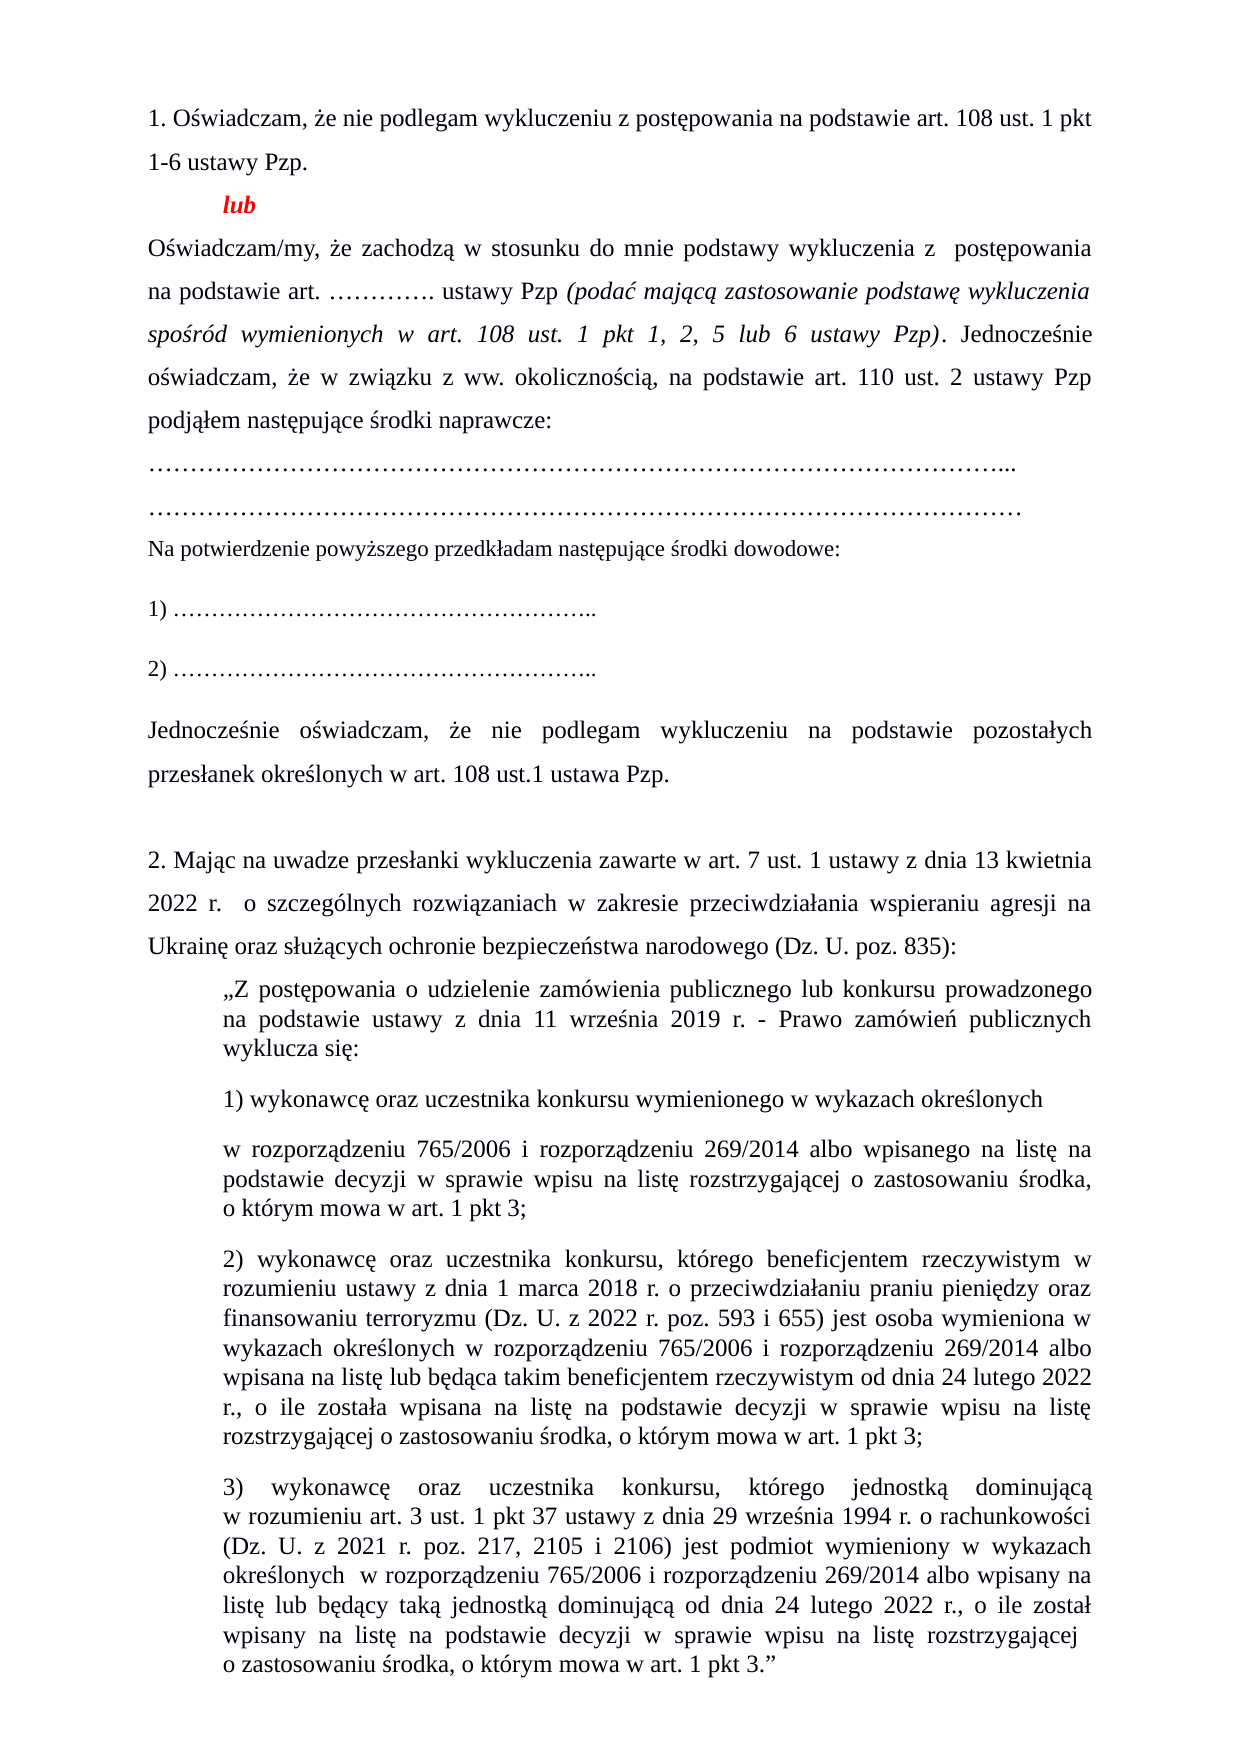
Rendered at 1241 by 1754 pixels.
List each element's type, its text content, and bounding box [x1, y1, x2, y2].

text 1) ……………………………………………….. [148, 595, 1093, 621]
text 2. Mając na uwadze przesłanki wykluczenia zawarte w art. 7 ust. 1 ustawy z dnia 13 kwietnia 2022 r. o szczególnych rozwiązaniach w zakresie przeciwdziałania wspieraniu agresji na Ukrainę oraz służących ochronie bezpieczeństwa narodowego (Dz. U. poz. 835): [148, 845, 1093, 960]
list w rozporządzeniu 765/2006 i rozporządzeniu 269/2014 albo wpisanego na listę na podstawie decyzji w sprawie wpisu na listę rozstrzygającej o zastosowaniu środka, o którym mowa w art. 1 pkt 3; [223, 1134, 1093, 1222]
text Na potwierdzenie powyższego przedkładam następujące środki dowodowe: [148, 535, 1093, 561]
list „Z postępowania o udzielenie zamówienia publicznego lub konkursu prowadzonego na podstawie ustawy z dnia 11 września 2019 r. - Prawo zamówień publicznych wyklucza się: [223, 974, 1093, 1062]
text Jednocześnie oświadczam, że nie podlegam wykluczeniu na podstawie pozostałych przesłanek określonych w art. 108 ust.1 ustawa Pzp. [148, 716, 1093, 787]
text 2) ……………………………………………….. [148, 655, 1093, 682]
text …………………………………………………………………………………………… [148, 492, 1093, 520]
list 2) wykonawcę oraz uczestnika konkursu, którego beneficjentem rzeczywistym w rozumieniu ustawy z dnia 1 marca 2018 r. o przeciwdziałaniu praniu pieniędzy oraz finansowaniu terroryzmu (Dz. U. z 2022 r. poz. 593 i 655) jest osoba wymieniona w wykazach określonych w rozporządzeniu 765/2006 i rozporządzeniu 269/2014 albo wpisana na listę lub będąca takim beneficjentem rzeczywistym od dnia 24 lutego 2022 r., o ile została wpisana na listę na podstawie decyzji w sprawie wpisu na listę rozstrzygającej o zastosowaniu środka, o którym mowa w art. 1 pkt 3; [223, 1244, 1093, 1450]
text Oświadczam/my, że zachodzą w stosunku do mnie podstawy wykluczenia z postępowania na podstawie art. …………. ustawy Pzp (podać mającą zastosowanie podstawę wykluczenia spośród wymienionych w art. 108 ust. 1 pkt 1, 2, 5 lub 6 ustawy Pzp). Jednocześnie oświadczam, że w związku z ww. okolicznością, na podstawie art. 110 ust. 2 ustawy Pzp podjąłem następujące środki naprawcze: [148, 233, 1093, 434]
text …………………………………………………………………………………………... [148, 448, 1093, 477]
list 3) wykonawcę oraz uczestnika konkursu, którego jednostką dominującą w rozumieniu art. 3 ust. 1 pkt 37 ustawy z dnia 29 września 1994 r. o rachunkowości (Dz. U. z 2021 r. poz. 217, 2105 i 2106) jest podmiot wymieniony w wykazach określonych w rozporządzeniu 765/2006 i rozporządzeniu 269/2014 albo wpisany na listę lub będący taką jednostką dominującą od dnia 24 lutego 2022 r., o ile został wpisany na listę na podstawie decyzji w sprawie wpisu na listę rozstrzygającej o zastosowaniu środka, o którym mowa w art. 1 pkt 3.” [223, 1472, 1093, 1678]
list 1) wykonawcę oraz uczestnika konkursu wymienionego w wykazach określonych [223, 1084, 1093, 1113]
list lub [223, 190, 1093, 218]
list 1. Oświadczam, że nie podlegam wykluczeniu z postępowania na podstawie art. 108 ust. 1 pkt 1-6 ustawy Pzp. [148, 103, 1093, 175]
